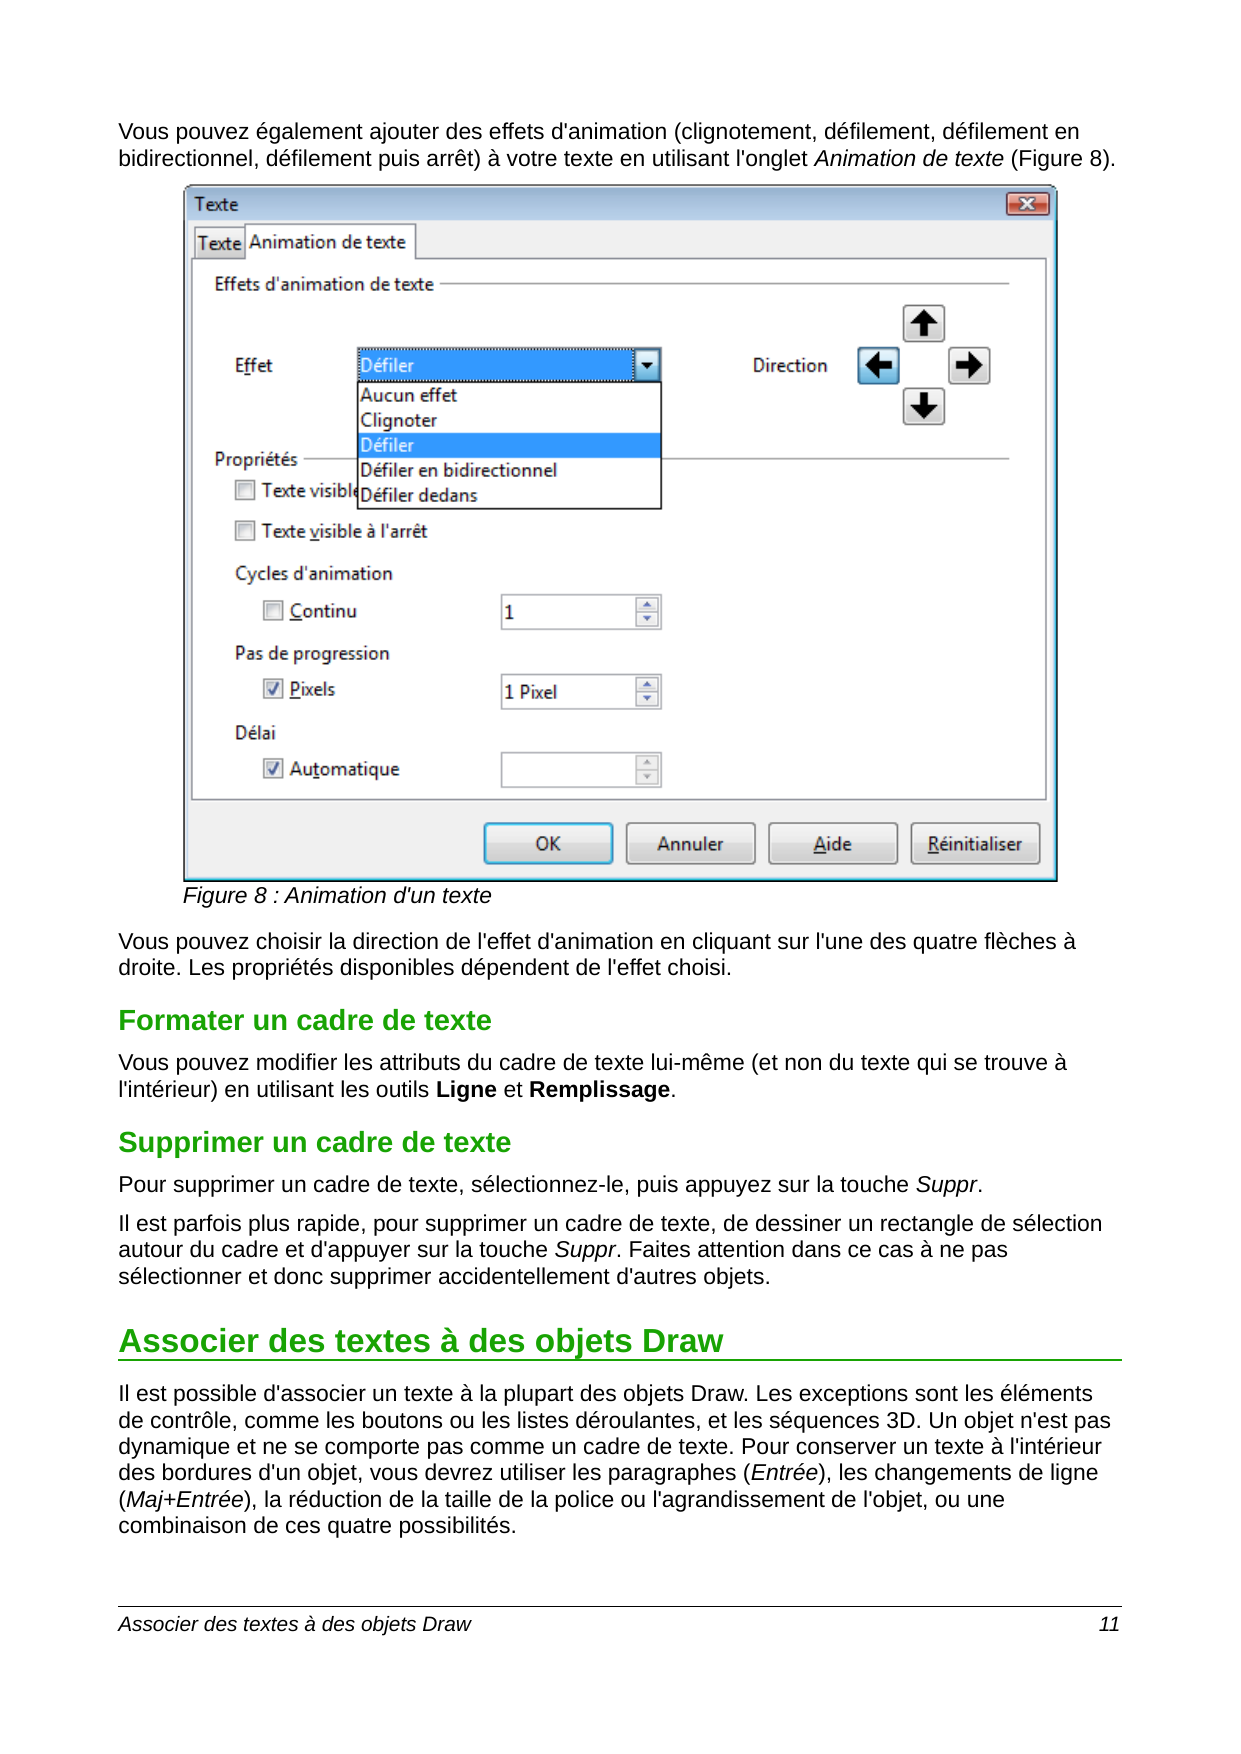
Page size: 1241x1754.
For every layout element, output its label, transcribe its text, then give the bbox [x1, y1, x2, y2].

subtitle Supprimer un cadre de texte [118, 1125, 1122, 1159]
text Vous pouvez également ajouter des effets d'animation (clignotement, défilement, défilement en bidirectionnel, défilement puis arrêt) à votre texte en utilisant l'onglet Animation de texte (Figure 8). [118, 118, 1122, 171]
text Vous pouvez modifier les attributs du cadre de texte lui-même (et non du texte qui se trouve à l'intérieur) en utilisant les outils Ligne et Remplissage. [118, 1049, 1122, 1102]
text Il est possible d'associer un texte à la plupart des objets Draw. Les exceptions sont les éléments de contrôle, comme les boutons ou les listes déroulantes, et les séquences 3D. Un objet n'est pas dynamique et ne se comporte pas comme un cadre de texte. Pour conserver un texte à l'intérieur des bordures d'un objet, vous devrez utiliser les paragraphes (Entrée), les changements de ligne (Maj+Entrée), la réduction de la taille de la police ou l'agrandissement de l'objet, ou une combinaison de ces quatre possibilités. [118, 1380, 1122, 1538]
text Vous pouvez choisir la direction de l'effet d'animation en cliquant sur l'une des quatre flèches à droite. Les propriétés disponibles dépendent de l'effet choisi. [118, 928, 1122, 980]
subtitle Formater un cadre de texte [118, 1003, 1122, 1037]
text Il est parfois plus rapide, pour supprimer un cadre de texte, de dessiner un rectangle de sélection autour du cadre et d'appuyer sur la touche Suppr. Faites attention dans ce cas à ne pas sélectionner et donc supprimer accidentellement d'autres objets. [118, 1210, 1122, 1289]
picture [182, 183, 1058, 882]
subtitle Associer des textes à des objets Draw [118, 1321, 1122, 1359]
text Figure 8 : Animation d'un texte [183, 882, 1058, 908]
text Pour supprimer un cadre de texte, sélectionnez-le, puis appuyez sur la touche Suppr. [118, 1171, 1122, 1197]
